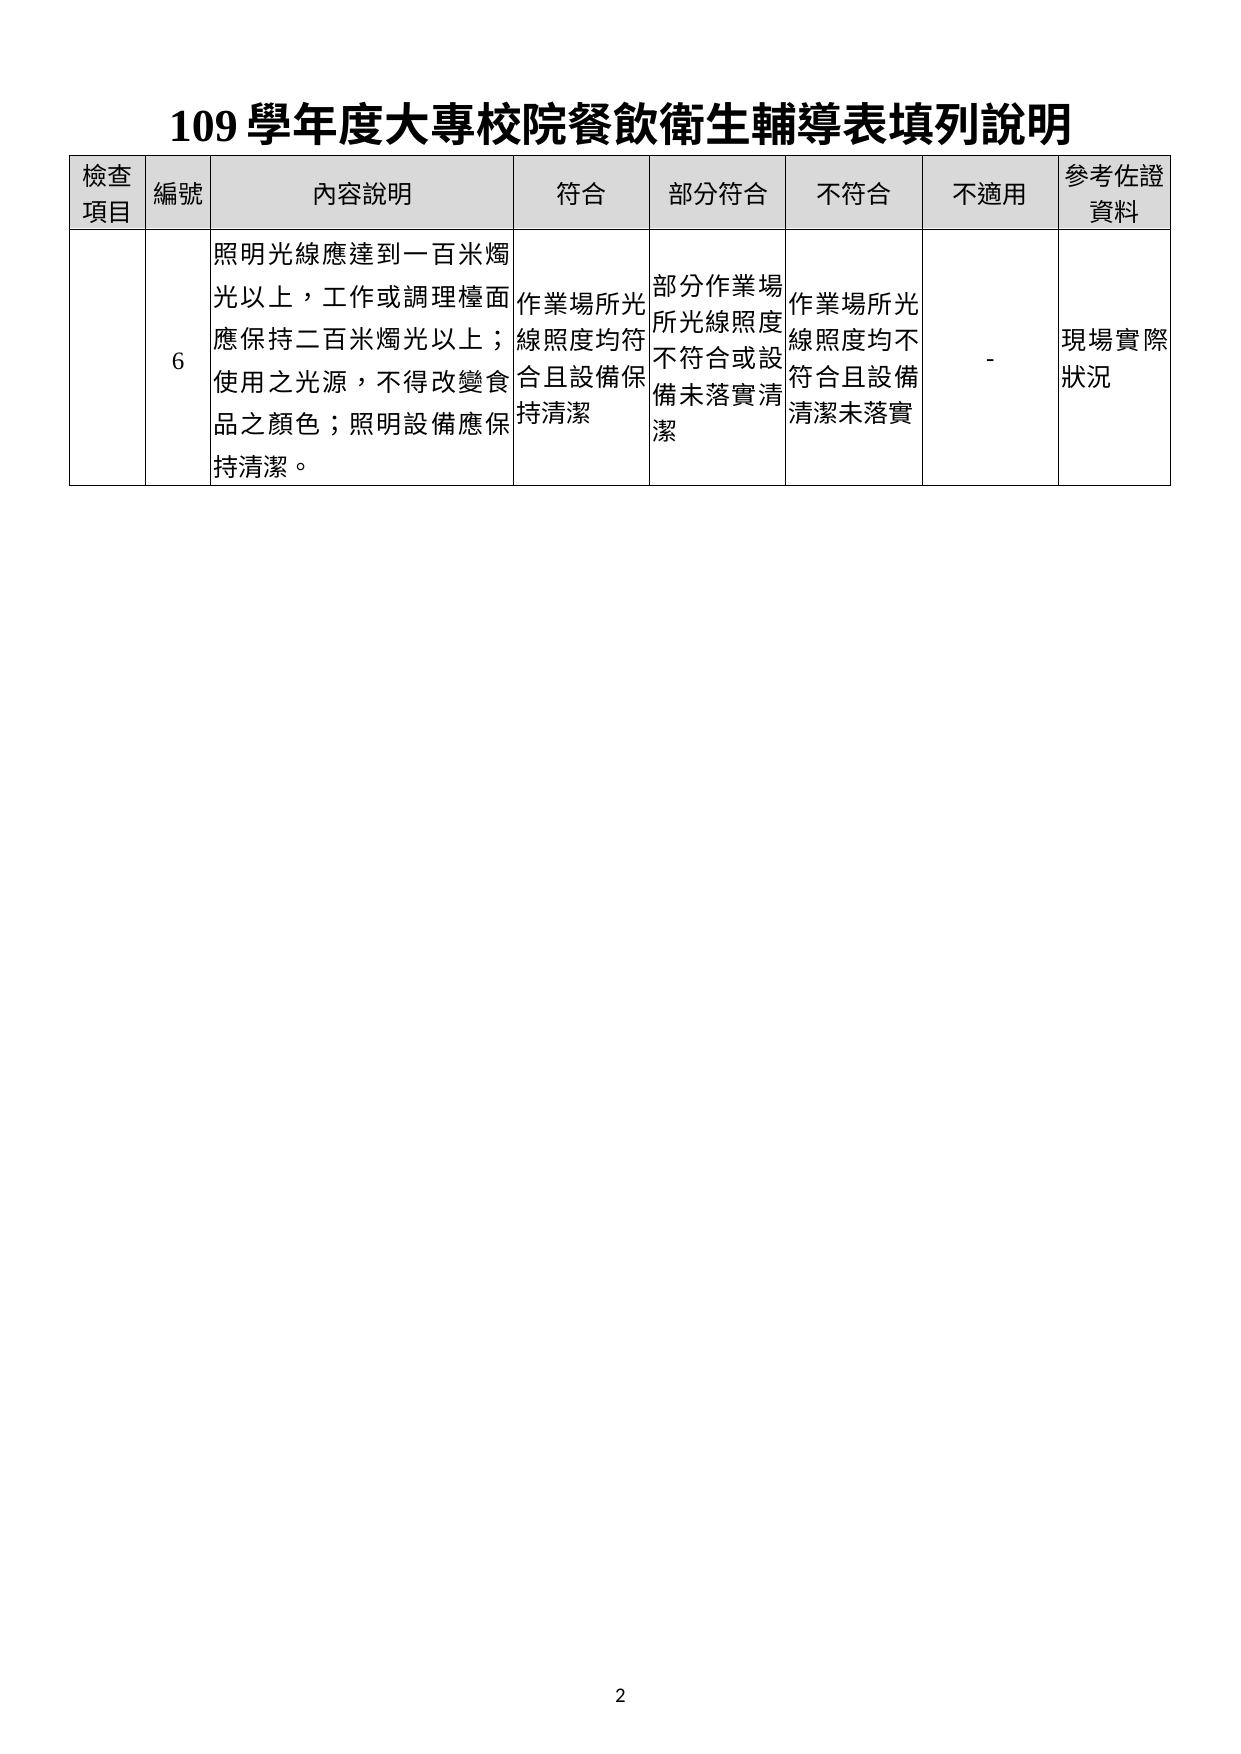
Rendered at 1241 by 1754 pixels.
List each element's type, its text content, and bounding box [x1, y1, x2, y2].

table_cell 部分作業場所光線照度不符合或設備未落實清潔 [650, 230, 785, 484]
table_cell 照明光線應達到一百米燭光以上，工作或調理檯面應保持二百米燭光以上；使用之光源，不得改變食品之顏色；照明設備應保持清潔。 [211, 230, 513, 484]
table_header 參考佐證資料 [1059, 156, 1170, 228]
table_header 內容說明 [211, 156, 513, 228]
table_cell 作業場所光線照度均不符合且設備清潔未落實 [786, 230, 922, 484]
table_cell 6 [146, 230, 210, 484]
table_header 檢查項目 [70, 156, 145, 228]
table_header 編號 [146, 156, 210, 228]
table_cell - [923, 230, 1058, 484]
table_cell 作業場所光線照度均符合且設備保持清潔 [514, 230, 649, 484]
table_header 不適用 [923, 156, 1058, 228]
table_cell 現場實際狀況 [1059, 230, 1170, 484]
table_cell [70, 230, 145, 484]
table_header 符合 [514, 156, 649, 228]
table_header 部分符合 [650, 156, 785, 228]
table_header 不符合 [786, 156, 922, 228]
